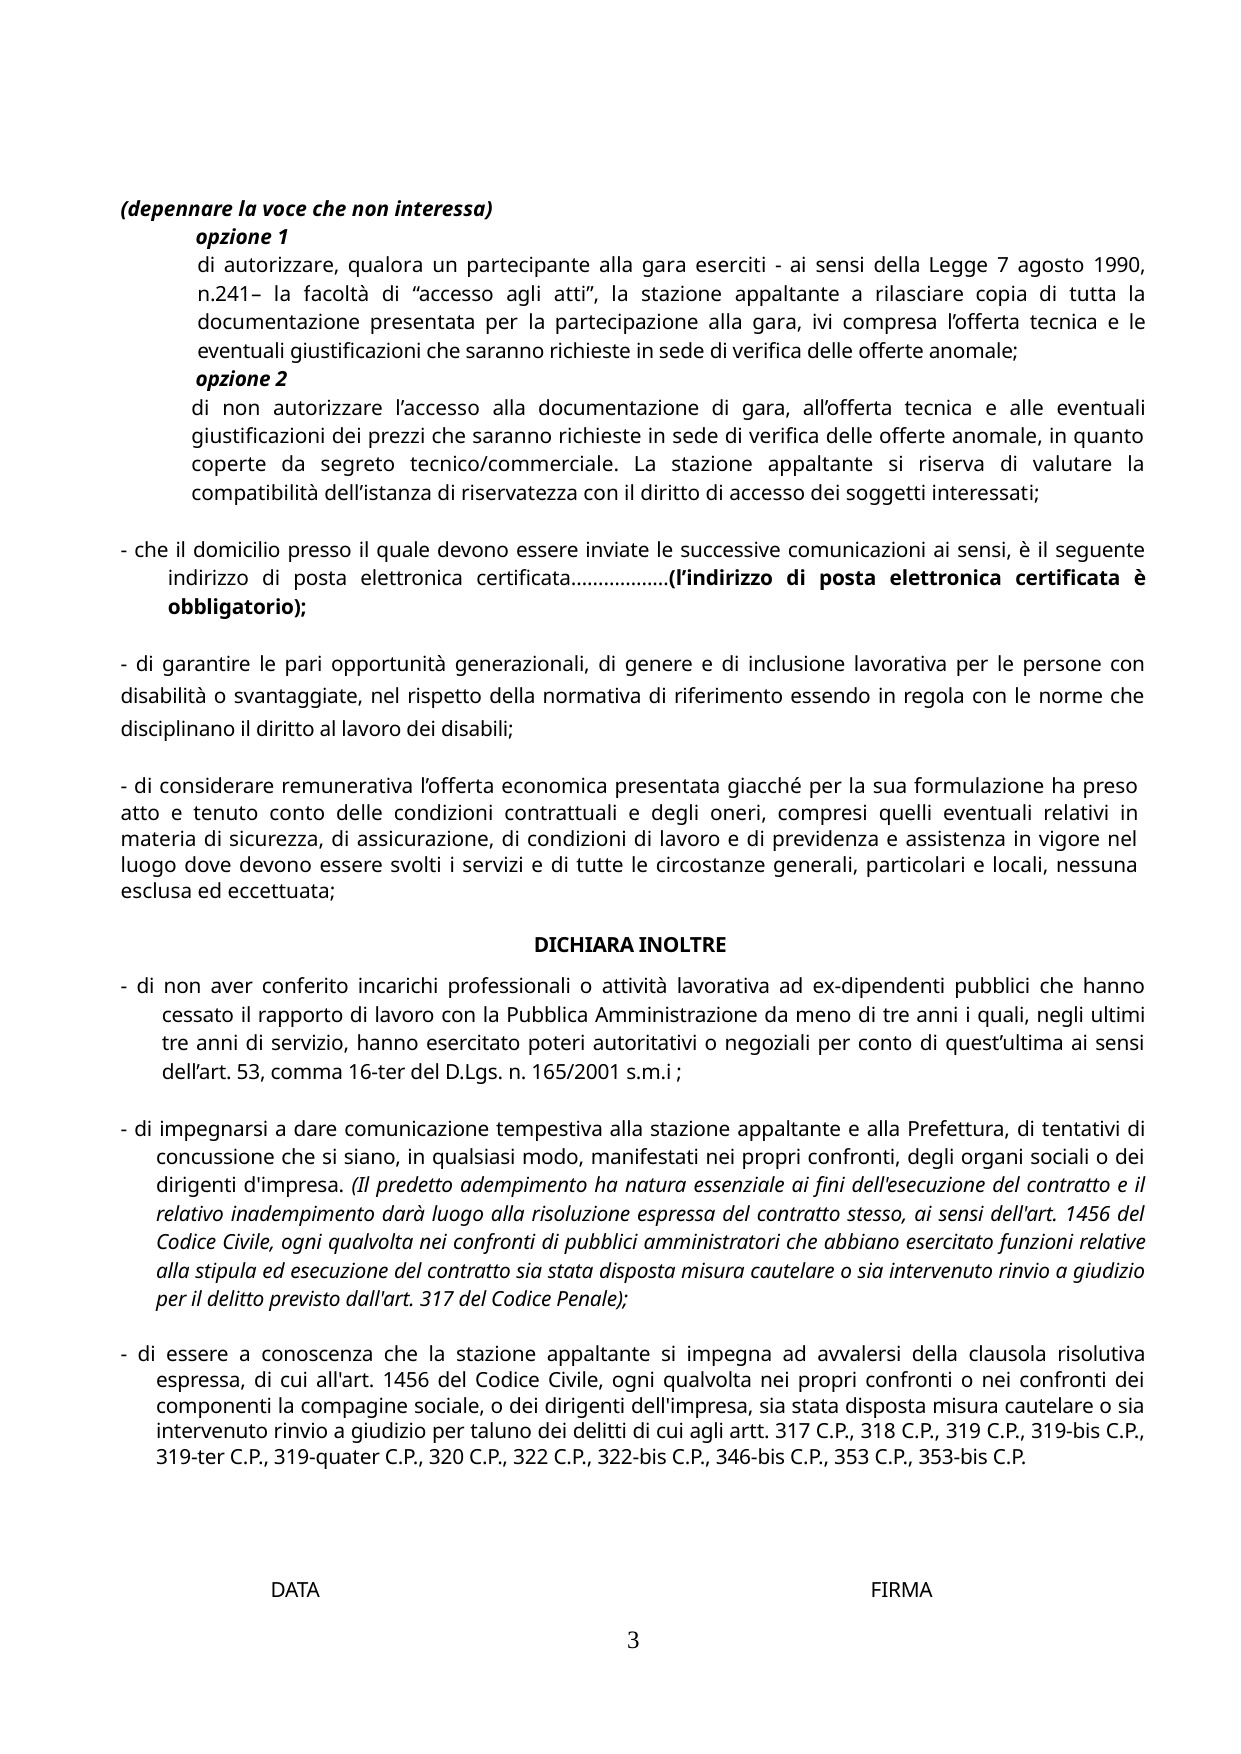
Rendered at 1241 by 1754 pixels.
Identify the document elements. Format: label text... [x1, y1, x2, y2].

text - che il domicilio presso il quale devono essere inviate le successive comunicazioni ai sensi, è il seguente indirizzo di posta elettronica certificata………………(l’indirizzo di posta elettronica certificata è obbligatorio); [120, 535, 1146, 620]
text opzione 2 [120, 364, 1146, 393]
text di autorizzare, qualora un partecipante alla gara eserciti - ai sensi della Legge 7 agosto 1990, n.241– la facoltà di “accesso agli atti”, la stazione appaltante a rilasciare copia di tutta la documentazione presentata per la partecipazione alla gara, ivi compresa l’offerta tecnica e le eventuali giustificazioni che saranno richieste in sede di verifica delle offerte anomale; [197, 251, 1146, 364]
text DICHIARA INOLTRE [120, 931, 1140, 959]
text - di essere a conoscenza che la stazione appaltante si impegna ad avvalersi della clausola risolutiva espressa, di cui all'art. 1456 del Codice Civile, ogni qualvolta nei propri confronti o nei confronti dei componenti la compagine sociale, o dei dirigenti dell'impresa, sia stata disposta misura cautelare o sia intervenuto rinvio a giudizio per taluno dei delitti di cui agli artt. 317 C.P., 318 C.P., 319 C.P., 319-bis C.P., 319-ter C.P., 319-quater C.P., 320 C.P., 322 C.P., 322-bis C.P., 346-bis C.P., 353 C.P., 353-bis C.P. [120, 1341, 1146, 1470]
text - di considerare remunerativa l’offerta economica presentata giacché per la sua formulazione ha preso atto e tenuto conto delle condizioni contrattuali e degli oneri, compresi quelli eventuali relativi in materia di sicurezza, di assicurazione, di condizioni di lavoro e di previdenza e assistenza in vigore nel luogo dove devono essere svolti i servizi e di tutte le circostanze generali, particolari e locali, nessuna esclusa ed eccettuata; [120, 773, 1140, 904]
text di non autorizzare l’accesso alla documentazione di gara, all’offerta tecnica e alle eventuali giustificazioni dei prezzi che saranno richieste in sede di verifica delle offerte anomale, in quanto coperte da segreto tecnico/commerciale. La stazione appaltante si riserva di valutare la compatibilità dell’istanza di riservatezza con il diritto di accesso dei soggetti interessati; [150, 393, 1146, 506]
text opzione 1 [120, 222, 1146, 251]
text DATA FIRMA [120, 1575, 1146, 1603]
text - di impegnarsi a dare comunicazione tempestiva alla stazione appaltante e alla Prefettura, di tentativi di concussione che si siano, in qualsiasi modo, manifestati nei propri confronti, degli organi sociali o dei dirigenti d'impresa. (Il predetto adempimento ha natura essenziale ai fini dell'esecuzione del contratto e il relativo inadempimento darà luogo alla risoluzione espressa del contratto stesso, ai sensi dell'art. 1456 del Codice Civile, ogni qualvolta nei confronti di pubblici amministratori che abbiano esercitato funzioni relative alla stipula ed esecuzione del contratto sia stata disposta misura cautelare o sia intervenuto rinvio a giudizio per il delitto previsto dall'art. 317 del Codice Penale); [120, 1114, 1146, 1313]
text - di non aver conferito incarichi professionali o attività lavorativa ad ex-dipendenti pubblici che hanno cessato il rapporto di lavoro con la Pubblica Amministrazione da meno di tre anni i quali, negli ultimi tre anni di servizio, hanno esercitato poteri autoritativi o negoziali per conto di quest’ultima ai sensi dell’art. 53, comma 16-ter del D.Lgs. n. 165/2001 s.m.i ; [120, 971, 1146, 1085]
text (depennare la voce che non interessa) [120, 194, 1146, 222]
text - di garantire le pari opportunità generazionali, di genere e di inclusione lavorativa per le persone con disabilità o svantaggiate, nel rispetto della normativa di riferimento essendo in regola con le norme che disciplinano il diritto al lavoro dei disabili; [120, 649, 1146, 743]
